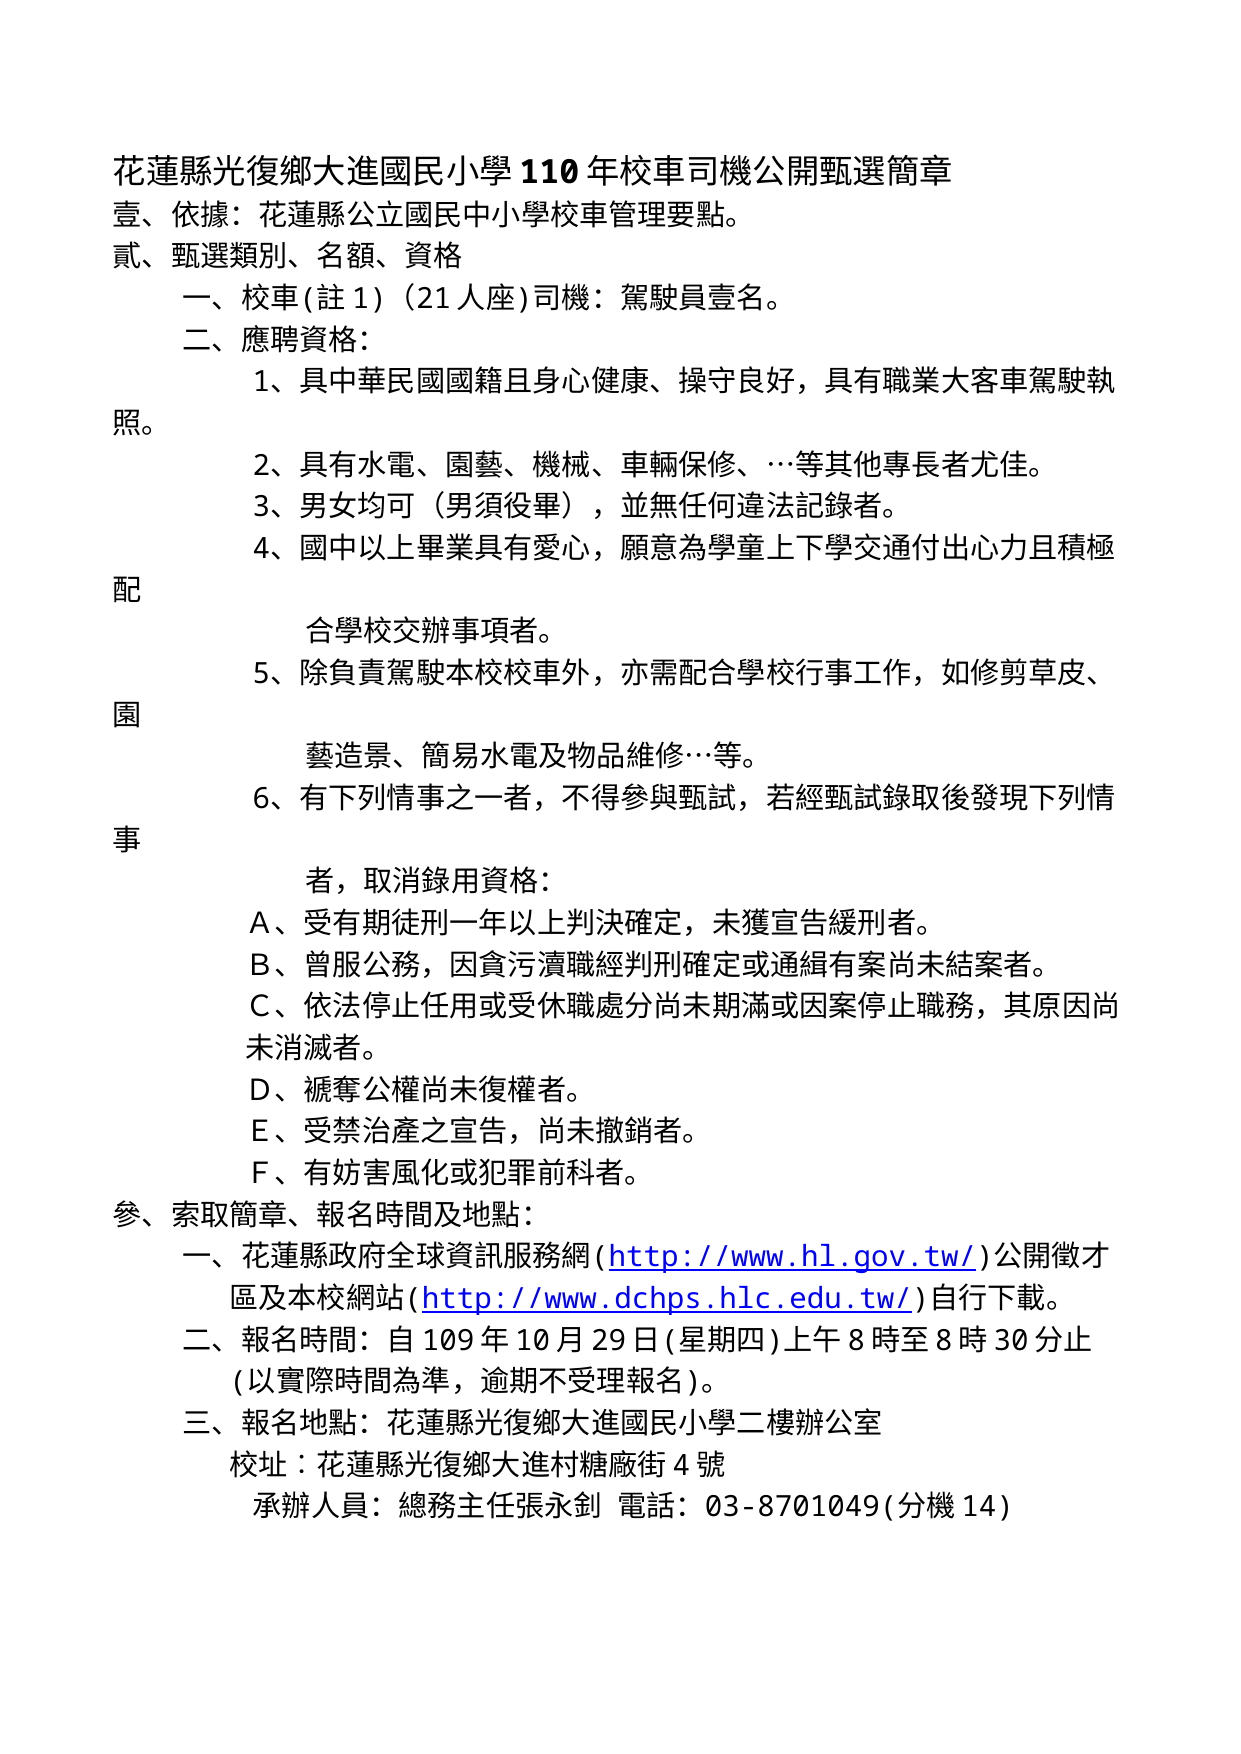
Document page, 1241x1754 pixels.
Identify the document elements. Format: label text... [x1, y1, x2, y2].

text 三、報名地點：花蓮縣光復鄉大進國民小學二樓辦公室 [112, 1400, 1128, 1442]
text Ｄ、褫奪公權尚未復權者。 [245, 1067, 1128, 1108]
text 一、花蓮縣政府全球資訊服務網(http://www.hl.gov.tw/)公開徵才區及本校網站(http://www.dchps.hlc.edu.tw/)自行下載。 [112, 1233, 1128, 1317]
text 2、具有水電、園藝、機械、車輛保修、…等其他專長者尤佳。 [112, 442, 1128, 483]
text 5、除負責駕駛本校校車外，亦需配合學校行事工作，如修剪草皮、園 藝造景、簡易水電及物品維修…等。 6、有下列情事之一者，不得參與甄試，若經甄試錄取後發現下列情事 者，取消錄用資格： [112, 650, 1128, 900]
text 參、索取簡章、報名時間及地點： [112, 1192, 1128, 1233]
text 3、男女均可（男須役畢），並無任何違法記錄者。 [112, 483, 1128, 525]
text Ｅ、受禁治產之宣告，尚未撤銷者。 [245, 1108, 1128, 1150]
text 壹、依據：花蓮縣公立國民中小學校車管理要點。 [112, 192, 1128, 233]
text 花蓮縣光復鄉大進國民小學110年校車司機公開甄選簡章 [112, 150, 1128, 192]
text 校址︰花蓮縣光復鄉大進村糖廠街4號 承辦人員：總務主任張永釗 電話：03-8701049(分機14) [112, 1442, 1128, 1525]
text Ｆ、有妨害風化或犯罪前科者。 [245, 1150, 1128, 1192]
text Ａ、受有期徒刑一年以上判決確定，未獲宣告緩刑者。 [245, 900, 1128, 942]
text 1、具中華民國國籍且身心健康、操守良好，具有職業大客車駕駛執照。 [112, 358, 1128, 442]
text Ｂ、曾服公務，因貪污瀆職經判刑確定或通緝有案尚未結案者。 [245, 942, 1128, 983]
text 4、國中以上畢業具有愛心，願意為學童上下學交通付出心力且積極配 合學校交辦事項者。 [112, 525, 1128, 650]
text 一、校車(註1)（21人座)司機：駕駛員壹名。 [112, 275, 1128, 317]
text 二、報名時間：自109年10月29日(星期四)上午8時至8時30分止(以實際時間為準，逾期不受理報名)。 [112, 1317, 1128, 1400]
text 二、應聘資格： [112, 317, 1128, 358]
text 貳、甄選類別、名額、資格 [112, 233, 1128, 275]
text Ｃ、依法停止任用或受休職處分尚未期滿或因案停止職務，其原因尚未消滅者。 [245, 983, 1128, 1067]
